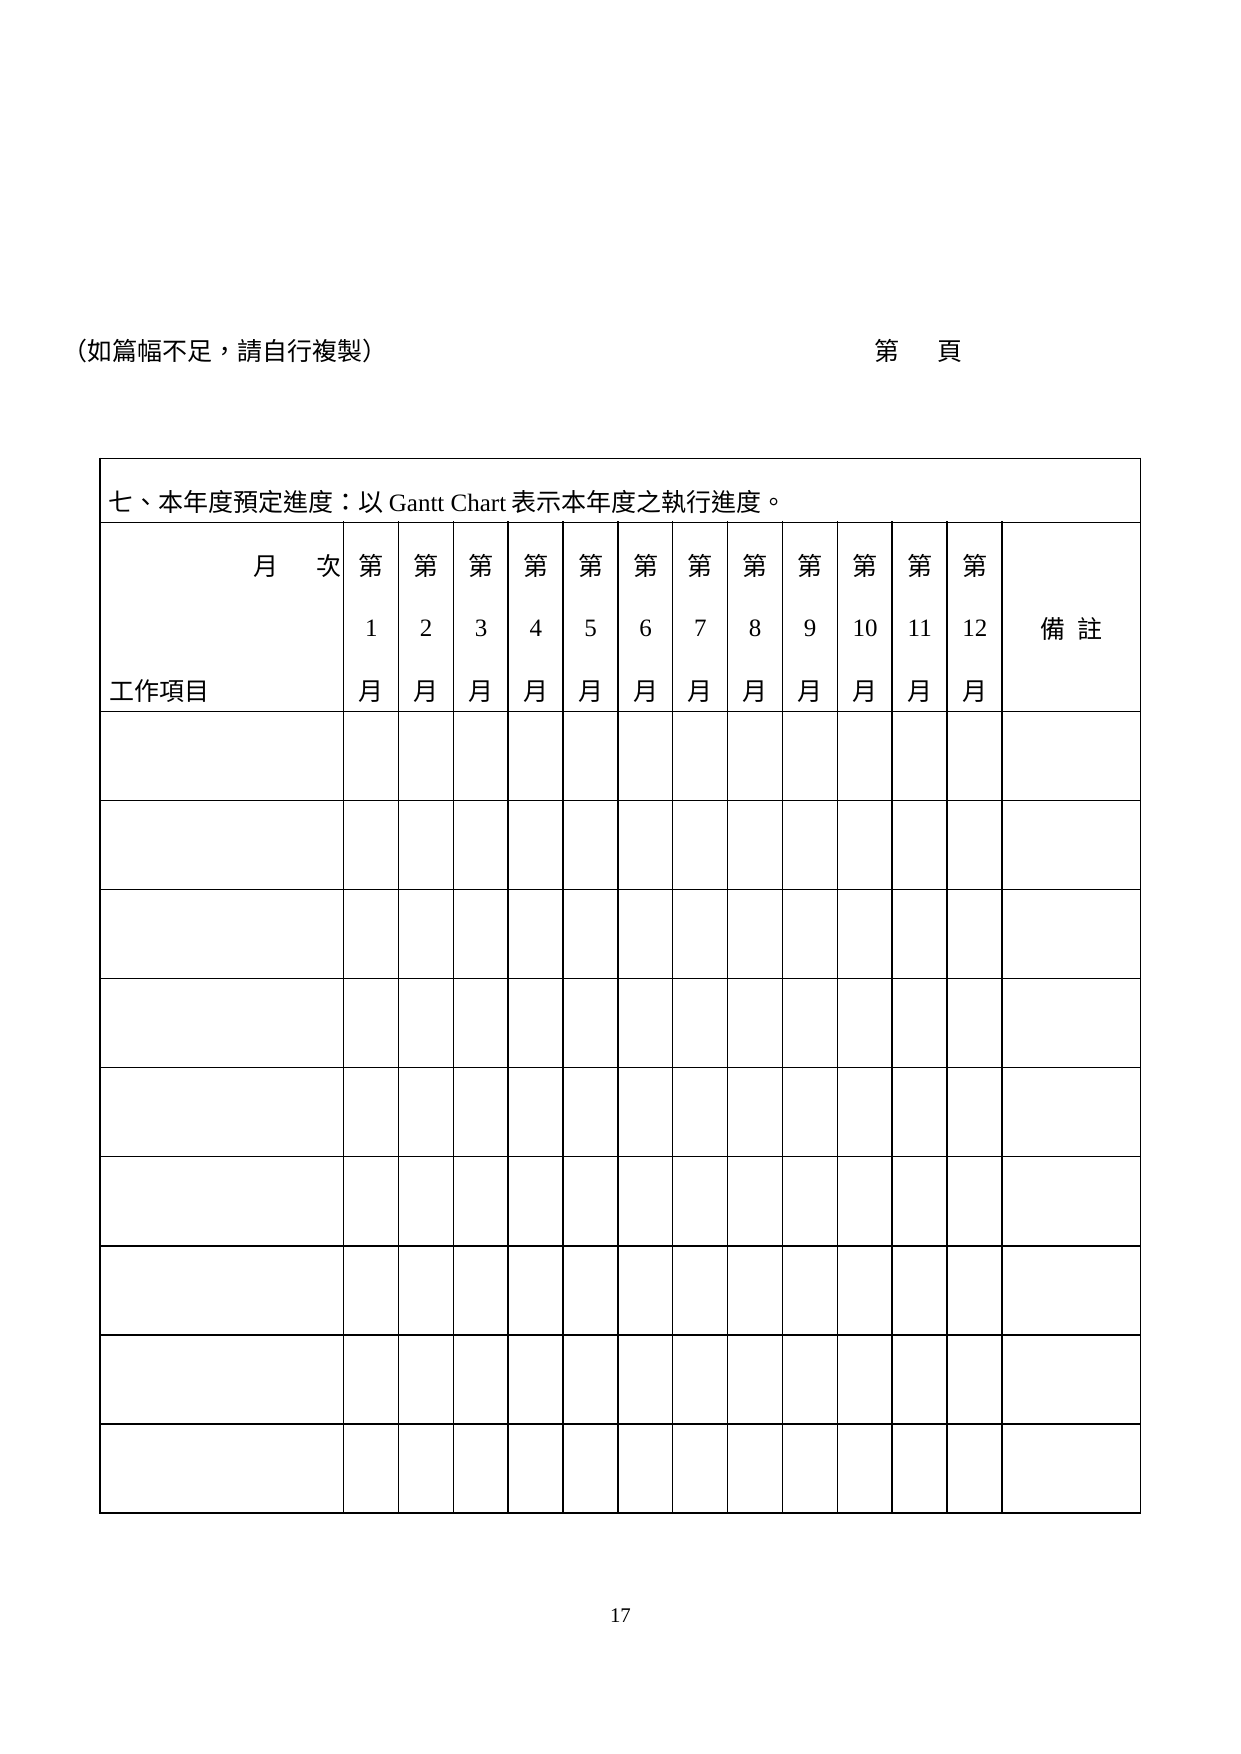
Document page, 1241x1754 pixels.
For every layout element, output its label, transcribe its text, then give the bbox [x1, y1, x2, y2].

table_cell [454, 1247, 507, 1334]
table_cell [783, 1247, 837, 1334]
table_cell [509, 712, 562, 799]
table_cell [344, 1247, 398, 1334]
table_cell [344, 801, 398, 889]
table_cell [619, 1157, 672, 1245]
table_cell [673, 890, 727, 978]
table_cell [344, 890, 398, 978]
table_cell [893, 1157, 946, 1245]
table_cell [1003, 801, 1140, 889]
table_cell [1003, 1068, 1140, 1156]
table_cell [564, 712, 617, 799]
table_cell [673, 1157, 727, 1245]
table_cell [728, 1247, 782, 1334]
table_cell 第 2 月 [399, 523, 453, 711]
table_cell [619, 979, 672, 1067]
table_cell [838, 1425, 891, 1512]
table_cell [509, 801, 562, 889]
table_cell [344, 1068, 398, 1156]
table_cell [344, 712, 398, 799]
table_cell [619, 712, 672, 799]
table_cell [948, 1068, 1001, 1156]
table_cell [838, 1068, 891, 1156]
table_cell [728, 1068, 782, 1156]
table_cell [509, 979, 562, 1067]
table_cell [728, 1425, 782, 1512]
table_cell [619, 890, 672, 978]
table_cell [783, 979, 837, 1067]
table_cell [838, 801, 891, 889]
table_cell [509, 1157, 562, 1245]
table_cell [399, 1247, 453, 1334]
table_cell [344, 979, 398, 1067]
table_cell [838, 979, 891, 1067]
table_cell [728, 801, 782, 889]
table_cell [783, 712, 837, 799]
table_cell [509, 1247, 562, 1334]
table_cell [399, 1425, 453, 1512]
table_cell [783, 801, 837, 889]
table_cell [564, 1336, 617, 1423]
table_cell [509, 1425, 562, 1512]
table_cell 第 12 月 [948, 523, 1001, 711]
table_cell [783, 890, 837, 978]
table_cell [783, 1157, 837, 1245]
table_cell [454, 1068, 507, 1156]
table_cell [728, 712, 782, 799]
table_cell [344, 1425, 398, 1512]
table_cell [454, 1157, 507, 1245]
table_cell [564, 1068, 617, 1156]
table_cell [728, 1336, 782, 1423]
table_cell [948, 890, 1001, 978]
table_cell [893, 712, 946, 799]
table_cell [564, 979, 617, 1067]
table_cell [1003, 1425, 1140, 1512]
table_cell 月 次 工作項目 [101, 523, 343, 711]
table_cell [893, 1336, 946, 1423]
table_cell [893, 890, 946, 978]
table_cell [399, 801, 453, 889]
table_cell [454, 801, 507, 889]
table_cell [564, 1247, 617, 1334]
table_cell [783, 1068, 837, 1156]
table_cell [948, 712, 1001, 799]
table_cell [948, 801, 1001, 889]
table_cell 第 10 月 [838, 523, 891, 711]
table_cell [1003, 1247, 1140, 1334]
table_cell [454, 1336, 507, 1423]
table_cell [564, 890, 617, 978]
table_cell 第 7 月 [673, 523, 727, 711]
table_cell [564, 1157, 617, 1245]
table_cell [1003, 1157, 1140, 1245]
table_cell [1003, 1336, 1140, 1423]
table_cell 第 4 月 [509, 523, 562, 711]
table_cell [893, 801, 946, 889]
table_cell [673, 1247, 727, 1334]
table_cell [948, 1247, 1001, 1334]
table_cell [454, 890, 507, 978]
table_cell 第 11 月 [893, 523, 946, 711]
table_cell [893, 979, 946, 1067]
table_cell [619, 1247, 672, 1334]
table_cell [101, 801, 343, 889]
table_cell [509, 890, 562, 978]
table_cell [838, 712, 891, 799]
table_cell [728, 1157, 782, 1245]
table_cell [399, 1068, 453, 1156]
table_cell [673, 712, 727, 799]
table_cell [948, 979, 1001, 1067]
table_cell [399, 712, 453, 799]
table_cell [564, 1425, 617, 1512]
table_cell [101, 712, 343, 799]
table_cell [948, 1157, 1001, 1245]
table_cell [454, 979, 507, 1067]
table_cell [893, 1247, 946, 1334]
table_cell [948, 1425, 1001, 1512]
table_cell [101, 1425, 343, 1512]
table_cell [673, 1336, 727, 1423]
table_cell [101, 1336, 343, 1423]
table_cell [783, 1336, 837, 1423]
table_cell [673, 1068, 727, 1156]
table_cell [673, 801, 727, 889]
table_cell [619, 1068, 672, 1156]
table_cell [1003, 890, 1140, 978]
table_cell [399, 1157, 453, 1245]
table_cell [399, 1336, 453, 1423]
table_cell [399, 890, 453, 978]
table_cell [509, 1336, 562, 1423]
table_cell [838, 890, 891, 978]
table_cell [344, 1336, 398, 1423]
table_cell 第 3 月 [454, 523, 507, 711]
table_cell [101, 890, 343, 978]
table_cell [101, 1247, 343, 1334]
text （如篇幅不足，請自行複製） 第 頁 [62, 307, 1022, 370]
table_cell 第 9 月 [783, 523, 837, 711]
table_header 七、本年度預定進度：以Gantt Chart表示本年度之執行進度。 [101, 459, 1140, 521]
table_cell [948, 1336, 1001, 1423]
table_cell 第 1 月 [344, 523, 398, 711]
table_cell [399, 979, 453, 1067]
table_cell [673, 1425, 727, 1512]
table_cell [838, 1157, 891, 1245]
table_cell 第 8 月 [728, 523, 782, 711]
table_cell [1003, 979, 1140, 1067]
table_cell [101, 979, 343, 1067]
table_cell [101, 1157, 343, 1245]
table_cell [101, 1068, 343, 1156]
table_cell [783, 1425, 837, 1512]
table_cell 第 5 月 [564, 523, 617, 711]
table_cell [838, 1336, 891, 1423]
table_cell [619, 1425, 672, 1512]
table_cell [619, 1336, 672, 1423]
table_cell 備 註 [1003, 523, 1140, 711]
table_cell [344, 1157, 398, 1245]
table_cell [728, 890, 782, 978]
table_cell [454, 1425, 507, 1512]
table_cell [1003, 712, 1140, 799]
table_cell [893, 1425, 946, 1512]
table_cell [619, 801, 672, 889]
table_cell [673, 979, 727, 1067]
table_cell [509, 1068, 562, 1156]
table_cell [838, 1247, 891, 1334]
table_cell [728, 979, 782, 1067]
table_cell [893, 1068, 946, 1156]
table_cell 第 6 月 [619, 523, 672, 711]
table_cell [564, 801, 617, 889]
table_cell [454, 712, 507, 799]
